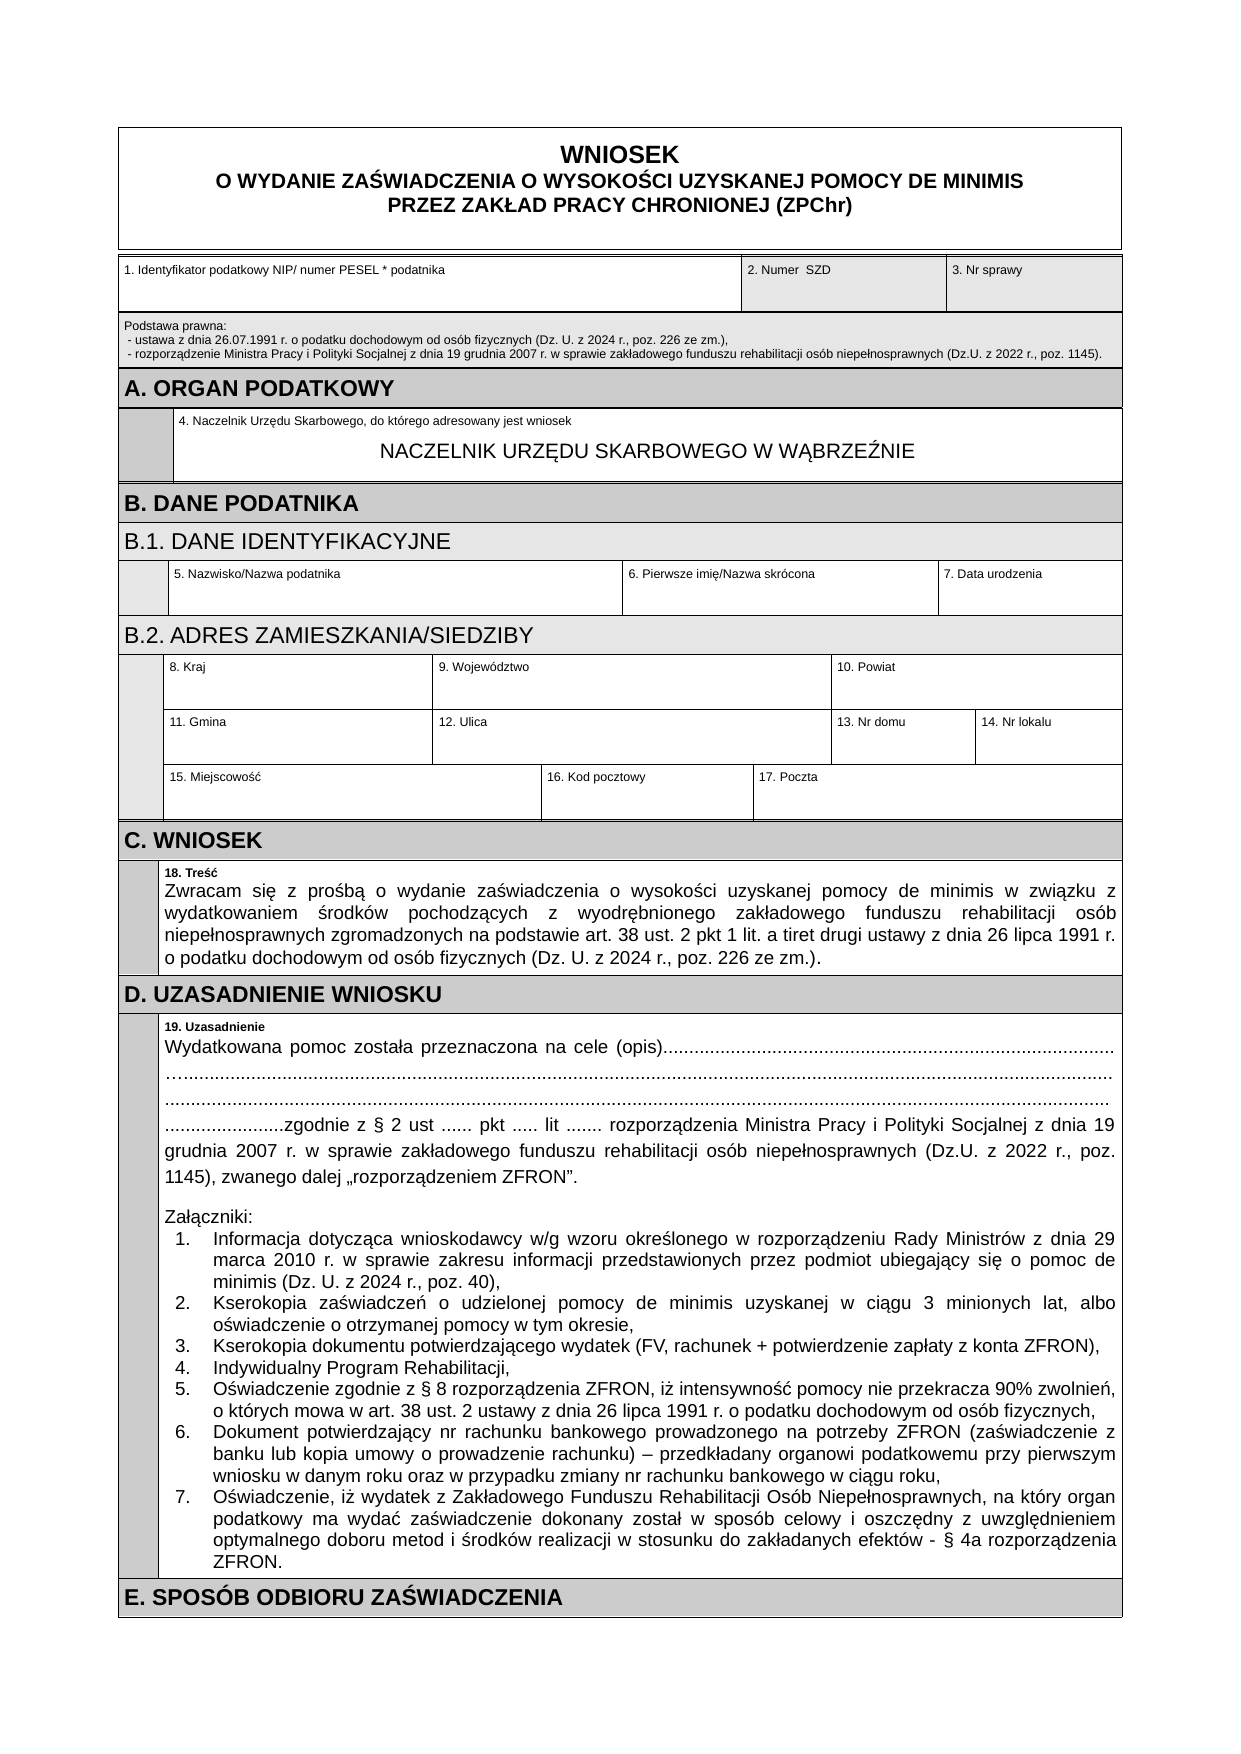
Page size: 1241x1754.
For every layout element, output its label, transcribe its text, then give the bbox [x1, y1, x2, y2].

table_cell 10. Powiat [832, 655, 1122, 709]
table_cell C. WNIOSEK [119, 822, 1122, 859]
table_header 1. Identyfikator podatkowy NIP/ numer PESEL * podatnika [119, 257, 741, 311]
table_cell 18. Treść Zwracam się z prośbą o wydanie zaświadczenia o wysokości uzyskanej pomocy de minimis w związku z wydatkowaniem środków pochodzących z wyodrębnionego zakładowego funduszu rehabilitacji osób niepełnosprawnych zgromadzonych na podstawie art. 38 ust. 2 pkt 1 lit. a tiret drugi ustawy z dnia 26 lipca 1991 r. o podatku dochodowym od osób fizycznych (Dz. U. z 2024 r., poz. 226 ze zm.). [159, 861, 1122, 974]
table_cell 19. Uzasadnienie Wydatkowana pomoc została przeznaczona na cele (opis)....................................................................................... …................................................................................................................................................................................................................................................................................................................................................................................................zgodnie z § 2 ust ...... pkt ..... lit ....... rozporządzenia Ministra Pracy i Polityki Socjalnej z dnia 19 grudnia 2007 r. w sprawie zakładowego funduszu rehabilitacji osób niepełnosprawnych (Dz.U. z 2022 r., poz. 1145), zwanego dalej „rozporządzeniem ZFRON”. Załączniki: Informacja dotycząca wnioskodawcy w/g wzoru określonego w rozporządzeniu Rady Ministrów z dnia 29 marca 2010 r. w sprawie zakresu informacji przedstawionych przez podmiot ubiegający się o pomoc de minimis (Dz. U. z 2024 r., poz. 40), Kserokopia zaświadczeń o udzielonej pomocy de minimis uzyskanej w ciągu 3 minionych lat, albo oświadczenie o otrzymanej pomocy w tym okresie, Kserokopia dokumentu potwierdzającego wydatek (FV, rachunek + potwierdzenie zapłaty z konta ZFRON), Indywidualny Program Rehabilitacji, Oświadczenie zgodnie z § 8 rozporządzenia ZFRON, iż intensywność pomocy nie przekracza 90% zwolnień, o których mowa w art. 38 ust. 2 ustawy z dnia 26 lipca 1991 r. o podatku dochodowym od osób fizycznych, Dokument potwierdzający nr rachunku bankowego prowadzonego na potrzeby ZFRON (zaświadczenie z banku lub kopia umowy o prowadzenie rachunku) – przedkładany organowi podatkowemu przy pierwszym wniosku w danym roku oraz w przypadku zmiany nr rachunku bankowego w ciągu roku, Oświadczenie, iż wydatek z Zakładowego Funduszu Rehabilitacji Osób Niepełnosprawnych, na który organ podatkowy ma wydać zaświadczenie dokonany został w sposób celowy i oszczędny z uwzględnieniem optymalnego doboru metod i środków realizacji w stosunku do zakładanych efektów - § 4a rozporządzenia ZFRON. [159, 1014, 1122, 1578]
table_cell 8. Kraj [164, 655, 432, 709]
table_cell B.1. DANE IDENTYFIKACYJNE [119, 523, 1122, 560]
table_cell B.2. ADRES ZAMIESZKANIA/SIEDZIBY [119, 616, 1122, 654]
table_header 3. Nr sprawy [947, 257, 1122, 311]
table_cell [119, 861, 158, 974]
table_cell 17. Poczta [754, 765, 1122, 819]
table_cell E. SPOSÓB ODBIORU ZAŚWIADCZENIA [119, 1579, 1122, 1616]
table_cell B. DANE PODATNIKA [119, 484, 1122, 522]
table_header 4. Naczelnik Urzędu Skarbowego, do którego adresowany jest wniosek NACZELNIK URZĘDU SKARBOWEGO W WĄBRZEŹNIE [174, 409, 1122, 481]
table_cell 16. Kod pocztowy [542, 765, 753, 819]
table_cell D. UZASADNIENIE WNIOSKU [119, 976, 1122, 1013]
table_cell 11. Gmina [164, 710, 432, 764]
table_cell [119, 561, 168, 615]
table_header WNIOSEK O WYDANIE ZAŚWIADCZENIA O WYSOKOŚCI UZYSKANEJ POMOCY DE MINIMIS PRZEZ ZAKŁAD PRACY CHRONIONEJ (ZPChr) [119, 128, 1121, 248]
table_cell A. ORGAN PODATKOWY [119, 369, 1122, 407]
table_cell 15. Miejscowość [164, 765, 541, 819]
table_cell [119, 1014, 158, 1578]
table_cell 12. Ulica [433, 710, 831, 764]
table_cell 6. Pierwsze imię/Nazwa skrócona [623, 561, 938, 615]
table_header [119, 409, 173, 481]
table_cell [119, 655, 163, 819]
table_cell 13. Nr domu [832, 710, 975, 764]
table_header 2. Numer SZD [742, 257, 946, 311]
table_cell 9. Województwo [433, 655, 831, 709]
table_cell 7. Data urodzenia [939, 561, 1122, 615]
table_cell 5. Nazwisko/Nazwa podatnika [169, 561, 622, 615]
table_cell Podstawa prawna: - ustawa z dnia 26.07.1991 r. o podatku dochodowym od osób fizycznych (Dz. U. z 2024 r., poz. 226 ze zm.), - rozporządzenie Ministra Pracy i Polityki Socjalnej z dnia 19 grudnia 2007 r. w sprawie zakładowego funduszu rehabilitacji osób niepełnosprawnych (Dz.U. z 2022 r., poz. 1145). [119, 313, 1122, 367]
table_cell 14. Nr lokalu [976, 710, 1122, 764]
